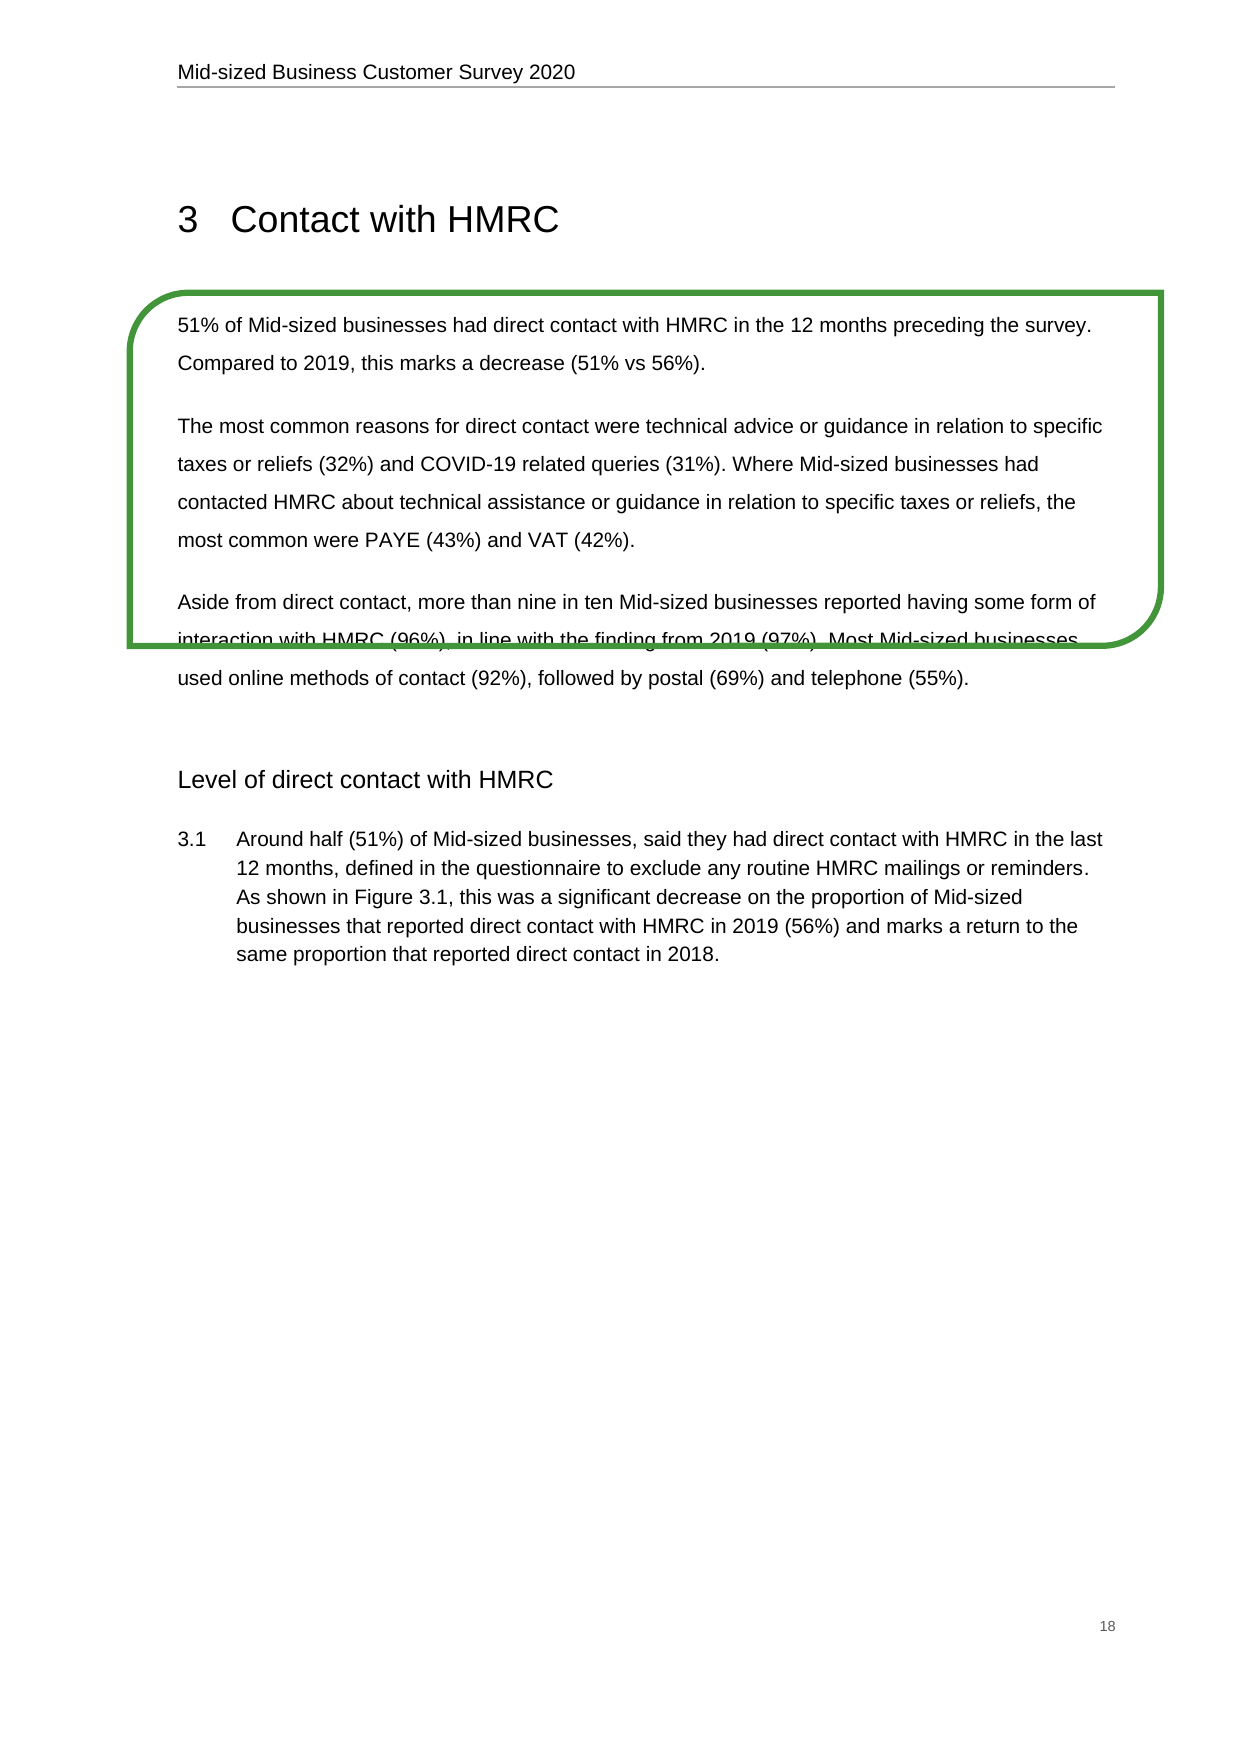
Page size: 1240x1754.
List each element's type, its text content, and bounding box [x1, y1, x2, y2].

text 51% of Mid-sized businesses had direct contact with HMRC in the 12 months preceding the survey. Compared to 2019, this marks a decrease (51% vs 56%). [177, 313, 1115, 383]
subtitle Contact with HMRC [177, 197, 1115, 240]
subtitle Level of direct contact with HMRC [177, 765, 1115, 802]
text Aside from direct contact, more than nine in ten Mid-sized businesses reported having some form of interaction with HMRC (96%), in line with the finding from 2019 (97%). Most Mid-sized businesses used online methods of contact (92%), followed by postal (69%) and telephone (55%). [177, 590, 1115, 642]
list Around half (51%) of Mid-sized businesses, said they had direct contact with HMRC in the last 12 months, defined in the questionnaire to exclude any routine HMRC mailings or reminders. As shown in Figure 3.1, this was a significant decrease on the proportion of Mid-sized businesses that reported direct contact with HMRC in 2019 (56%) and marks a return to the same proportion that reported direct contact in 2018. [177, 827, 1115, 966]
text Aside from direct contact, more than nine in ten Mid-sized businesses reported having some form of interaction with HMRC (96%), in line with the finding from 2019 (97%). Most Mid-sized businesses used online methods of contact (92%), followed by postal (69%) and telephone (55%). [177, 648, 1115, 697]
text The most common reasons for direct contact were technical advice or guidance in relation to specific taxes or reliefs (32%) and COVID-19 related queries (31%). Where Mid-sized businesses had contacted HMRC about technical assistance or guidance in relation to specific taxes or reliefs, the most common were PAYE (43%) and VAT (42%). [177, 414, 1115, 559]
